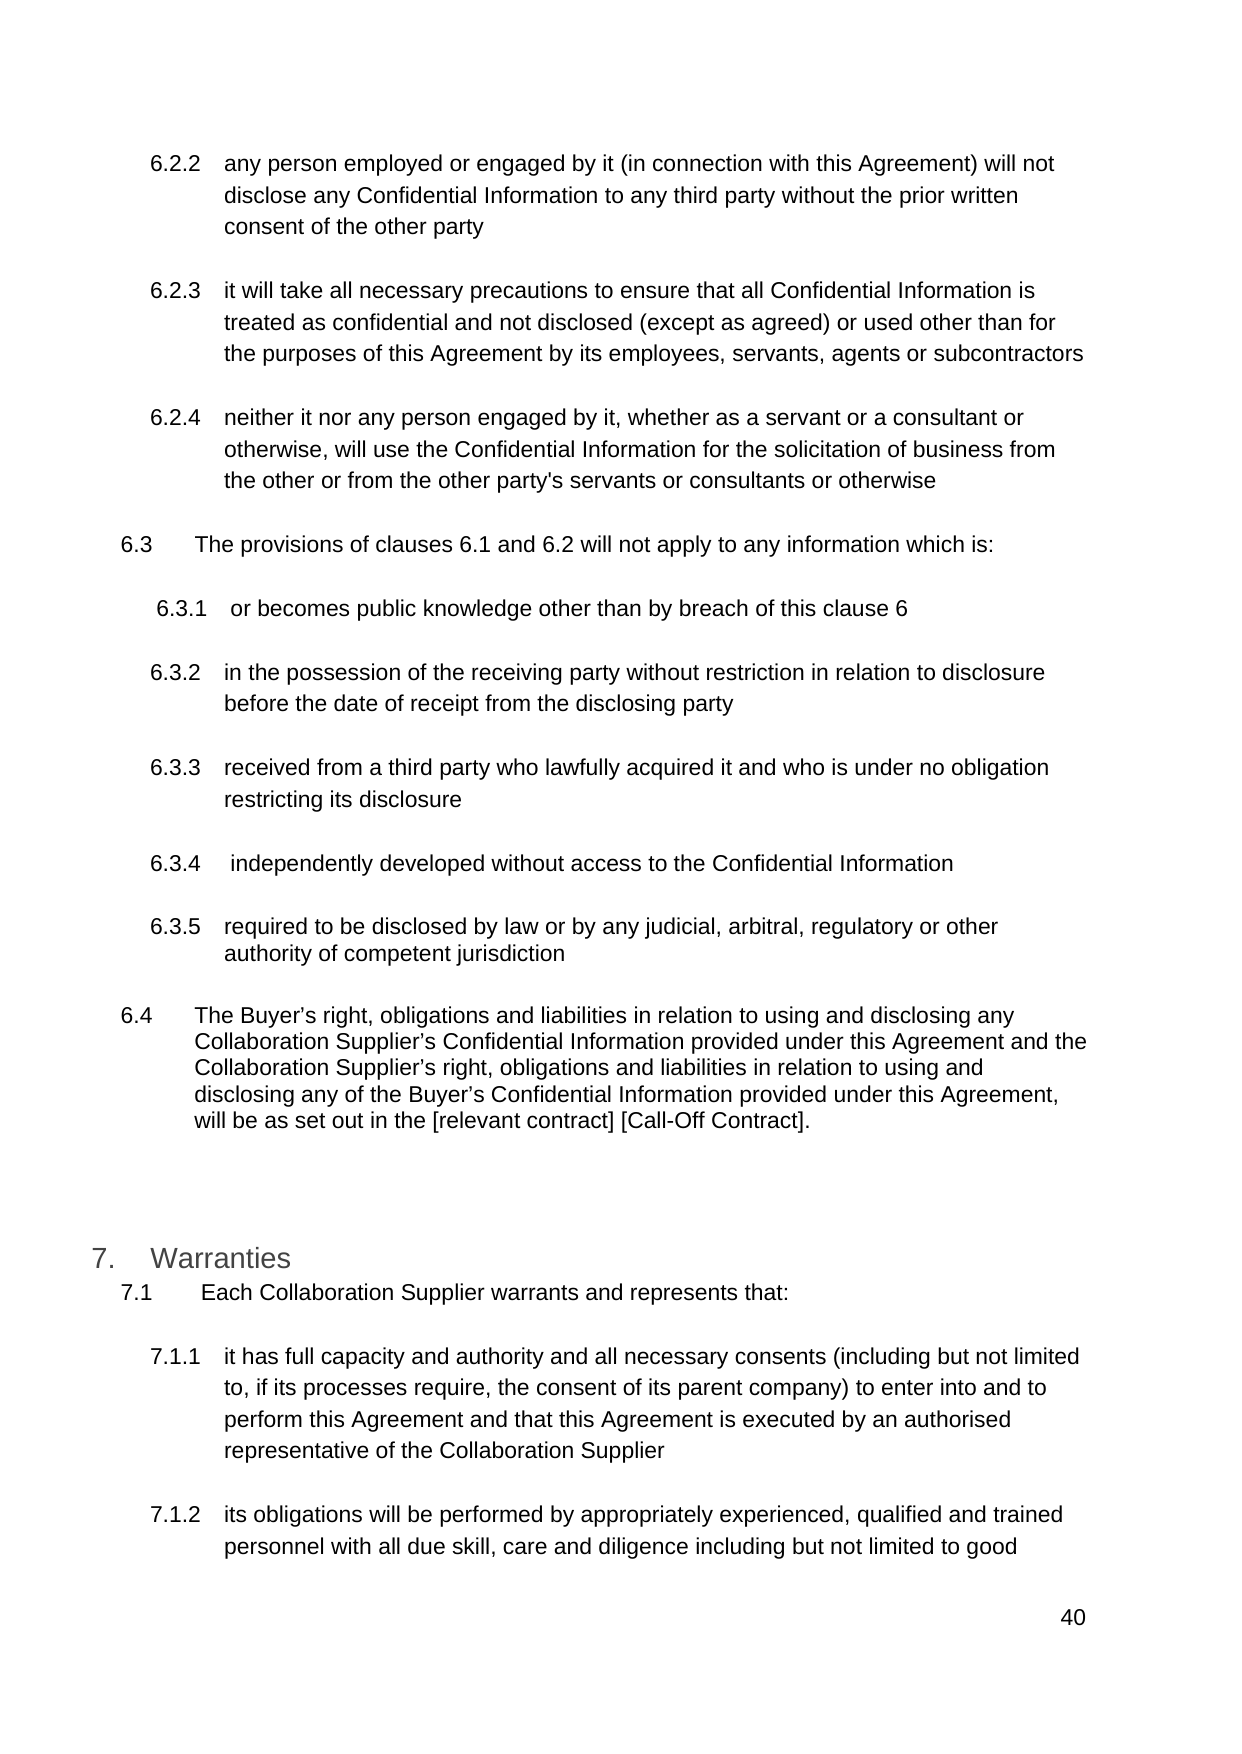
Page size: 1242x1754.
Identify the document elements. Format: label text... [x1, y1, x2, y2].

subtitle 6.3 The provisions of clauses 6.1 and 6.2 will not apply to any information which is: [120, 531, 1092, 557]
subtitle 7.1 Each Collaboration Supplier warrants and represents that: [120, 1279, 1092, 1305]
subtitle 6.2.2 any person employed or engaged by it (in connection with this Agreement) will not disclose any Confidential Information to any third party without the prior written consent of the other party [150, 150, 1090, 239]
subtitle 6.2.3 it will take all necessary precautions to ensure that all Confidential Information is treated as confidential and not disclosed (except as agreed) or used other than for the purposes of this Agreement by its employees, servants, agents or subcontractors [150, 277, 1090, 366]
subtitle 6.3.5 required to be disclosed by law or by any judicial, arbitral, regulatory or other authority of competent jurisdiction [150, 913, 1090, 966]
subtitle 7. Warranties [91, 1241, 1092, 1275]
subtitle 6.2.4 neither it nor any person engaged by it, whether as a servant or a consultant or otherwise, will use the Confidential Information for the solicitation of business from the other or from the other party's servants or consultants or otherwise [150, 404, 1090, 493]
subtitle 7.1.1 it has full capacity and authority and all necessary consents (including but not limited to, if its processes require, the consent of its parent company) to enter into and to perform this Agreement and that this Agreement is executed by an authorised representative of the Collaboration Supplier [150, 1343, 1090, 1464]
subtitle 6.3.1 or becomes public knowledge other than by breach of this clause 6 [150, 595, 1092, 621]
subtitle 6.3.3 received from a third party who lawfully acquired it and who is under no obligation restricting its disclosure [150, 754, 1090, 812]
subtitle 7.1.2 its obligations will be performed by appropriately experienced, qualified and trained personnel with all due skill, care and diligence including but not limited to good [150, 1501, 1090, 1559]
subtitle 6.3.2 in the possession of the receiving party without restriction in relation to disclosure before the date of receipt from the disclosing party [150, 659, 1090, 717]
subtitle 6.4 The Buyer’s right, obligations and liabilities in relation to using and disclosing any Collaboration Supplier’s Confidential Information provided under this Agreement and the Collaboration Supplier’s right, obligations and liabilities in relation to using and disclosing any of the Buyer’s Confidential Information provided under this Agreement, will be as set out in the [relevant contract] [Call-Off Contract]. [120, 1002, 1090, 1133]
subtitle 6.3.4 independently developed without access to the Confidential Information [150, 849, 1092, 876]
